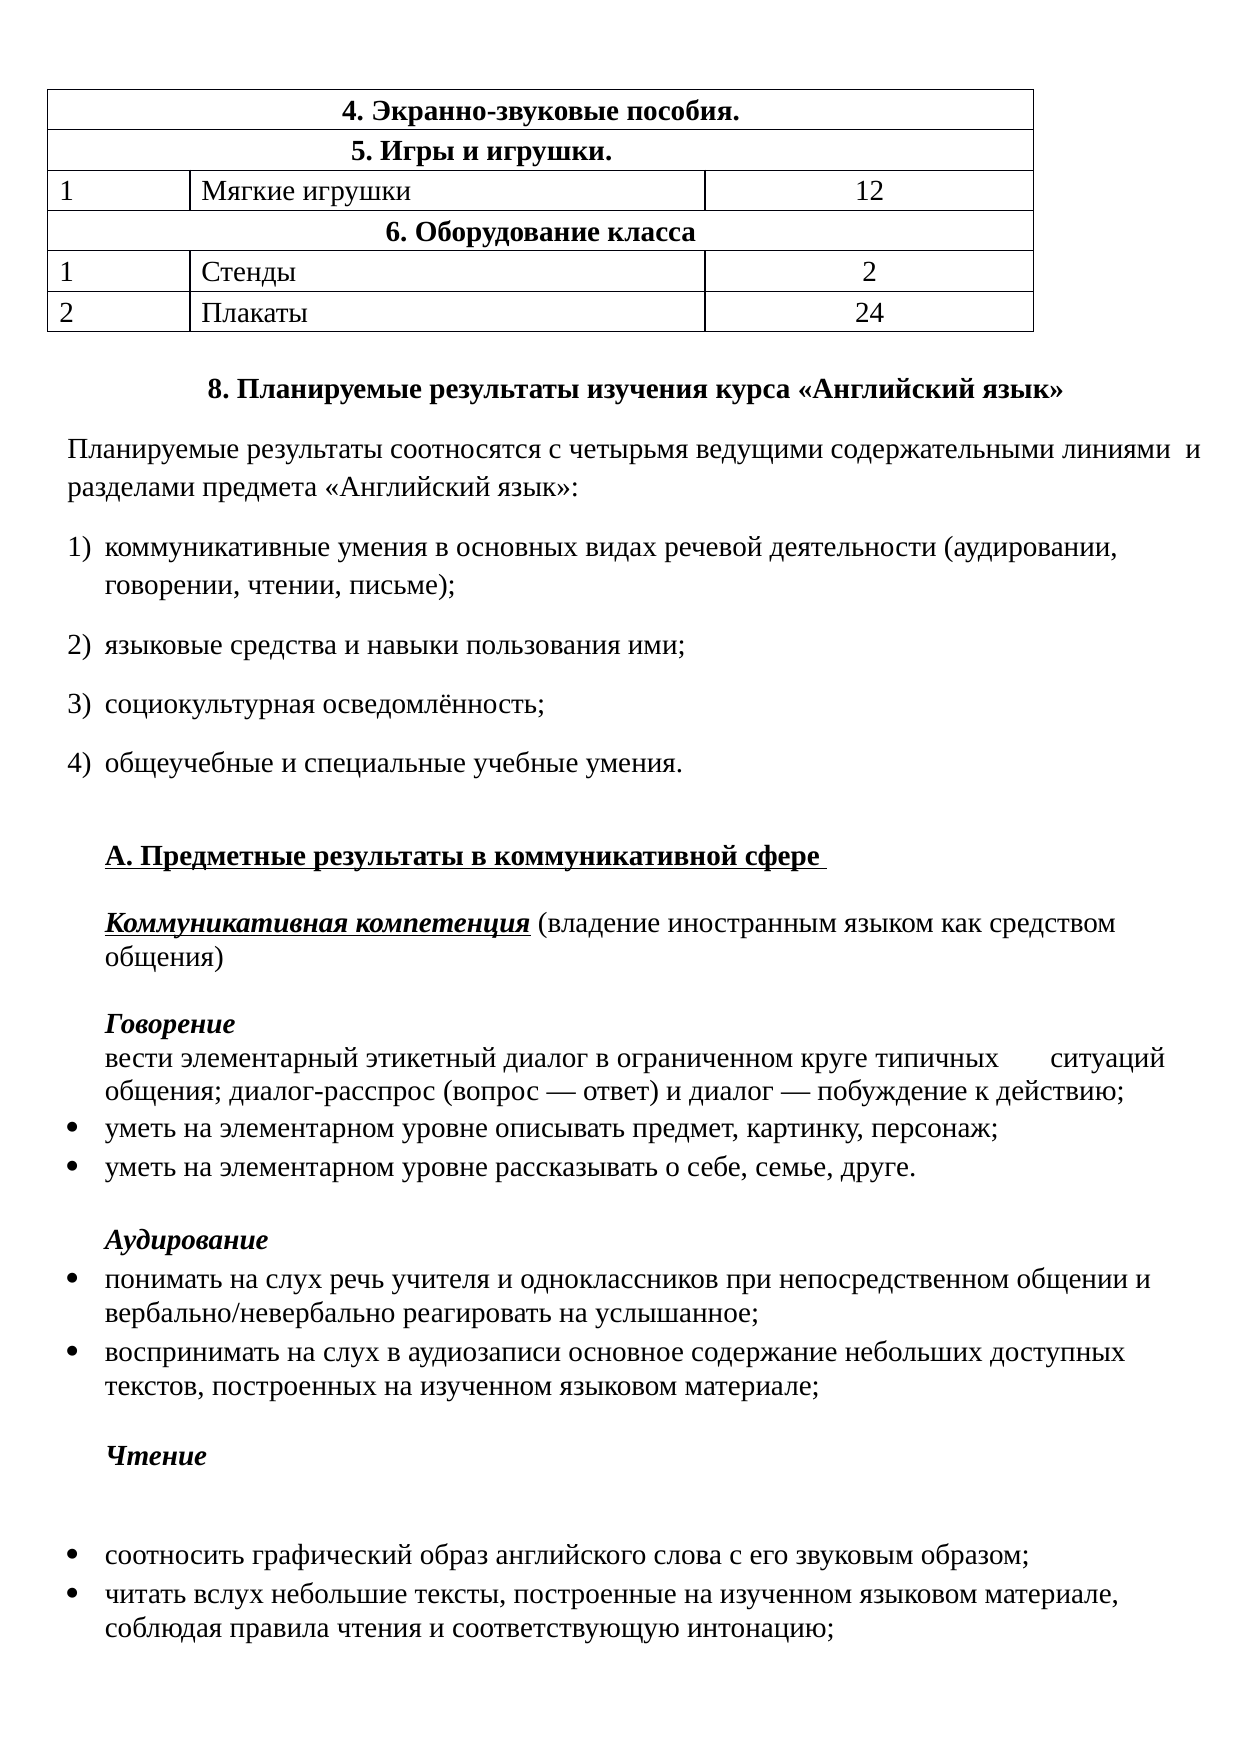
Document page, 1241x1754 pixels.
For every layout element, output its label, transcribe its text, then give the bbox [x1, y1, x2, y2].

text Чтение [104, 1405, 1205, 1534]
list воспринимать на слух в аудиозаписи основное содержание небольших доступных текстов, построенных на изученном языковом материале; [67, 1334, 1205, 1402]
list понимать на слух речь учителя и одноклассников при непосредственном общении и вербально/невербально реагировать на услышанное; [67, 1262, 1205, 1329]
list коммуникативные умения в основных видах речевой деятельности (аудировании, говорении, чтении, письме); [67, 529, 1205, 601]
text Аудирование [104, 1189, 1205, 1256]
table_cell 24 [706, 292, 1033, 331]
list уметь на элементарном уровне описывать предмет, картинку, персонаж; [67, 1110, 1205, 1143]
text 8. Планируемые результаты изучения курса «Английский язык» [67, 372, 1205, 405]
list читать вслух небольшие тексты, построенные на изученном языковом материале, соблюдая правила чтения и соответствующую интонацию; [67, 1576, 1205, 1644]
list общеучебные и специальные учебные умения. [67, 746, 1205, 779]
text А. Предметные результаты в коммуникативной сфере Коммуникативная компетенция (владение иностранным языком как средством общения) Говорение вести элементарный этикетный диалог в ограниченном круге типичных ситуаций общения; диалог-расспрос (вопрос — ответ) и диалог — побуждение к действию; [104, 838, 1205, 1107]
table_cell Плакаты [191, 292, 704, 331]
table_cell 6. Оборудование класса [48, 211, 1033, 250]
table_cell 1 [48, 251, 189, 291]
table_cell 12 [706, 171, 1033, 210]
text Планируемые результаты соотносятся с четырьмя ведущими содержательными линиями и разделами предмета «Английский язык»: [67, 431, 1205, 503]
list уметь на элементарном уровне рассказывать о себе, семье, друге. [67, 1149, 1205, 1183]
table_cell Стенды [191, 251, 704, 291]
list социокультурная осведомлённость; [67, 686, 1205, 720]
table_cell 5. Игры и игрушки. [48, 130, 1033, 169]
list соотносить графический образ английского слова с его звуковым образом; [67, 1537, 1205, 1571]
table_cell 2 [706, 251, 1033, 291]
table_cell 4. Экранно-звуковые пособия. [48, 90, 1033, 129]
table_cell 2 [48, 292, 189, 331]
table_cell 1 [48, 171, 189, 210]
list языковые средства и навыки пользования ими; [67, 627, 1205, 660]
table_cell Мягкие игрушки [191, 171, 704, 210]
